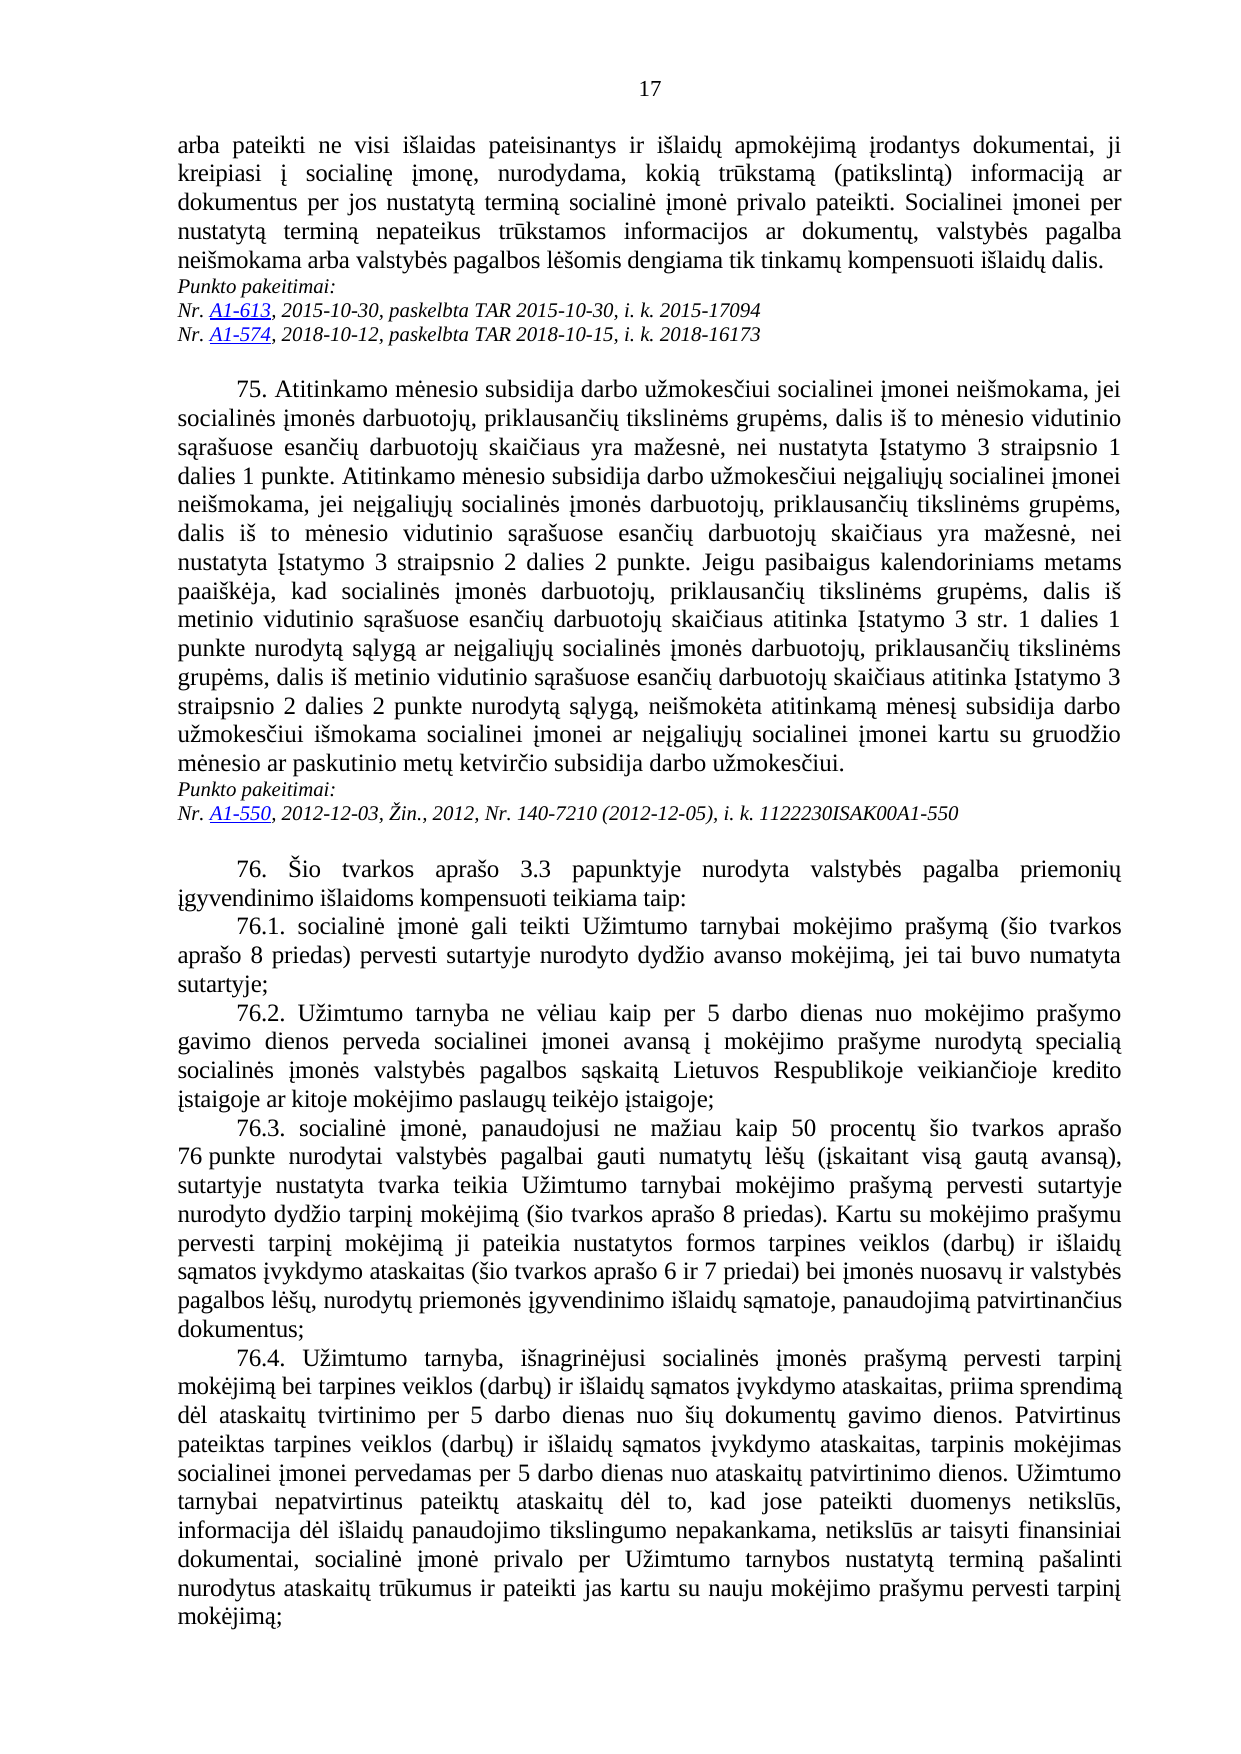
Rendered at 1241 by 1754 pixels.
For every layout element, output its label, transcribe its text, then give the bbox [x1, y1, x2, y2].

text arba pateikti ne visi išlaidas pateisinantys ir išlaidų apmokėjimą įrodantys dokumentai, ji kreipiasi į socialinę įmonę, nurodydama, kokią trūkstamą (patikslintą) informaciją ar dokumentus per jos nustatytą terminą socialinė įmonė privalo pateikti. Socialinei įmonei per nustatytą terminą nepateikus trūkstamos informacijos ar dokumentų, valstybės pagalba neišmokama arba valstybės pagalbos lėšomis dengiama tik tinkamų kompensuoti išlaidų dalis. [177, 130, 1122, 273]
text 75. Atitinkamo mėnesio subsidija darbo užmokesčiui socialinei įmonei neišmokama, jei socialinės įmonės darbuotojų, priklausančių tikslinėms grupėms, dalis iš to mėnesio vidutinio sąrašuose esančių darbuotojų skaičiaus yra mažesnė, nei nustatyta Įstatymo 3 straipsnio 1 dalies 1 punkte. Atitinkamo mėnesio subsidija darbo užmokesčiui neįgaliųjų socialinei įmonei neišmokama, jei neįgaliųjų socialinės įmonės darbuotojų, priklausančių tikslinėms grupėms, dalis iš to mėnesio vidutinio sąrašuose esančių darbuotojų skaičiaus yra mažesnė, nei nustatyta Įstatymo 3 straipsnio 2 dalies 2 punkte. Jeigu pasibaigus kalendoriniams metams paaiškėja, kad socialinės įmonės darbuotojų, priklausančių tikslinėms grupėms, dalis iš metinio vidutinio sąrašuose esančių darbuotojų skaičiaus atitinka Įstatymo 3 str. 1 dalies 1 punkte nurodytą sąlygą ar neįgaliųjų socialinės įmonės darbuotojų, priklausančių tikslinėms grupėms, dalis iš metinio vidutinio sąrašuose esančių darbuotojų skaičiaus atitinka Įstatymo 3 straipsnio 2 dalies 2 punkte nurodytą sąlygą, neišmokėta atitinkamą mėnesį subsidija darbo užmokesčiui išmokama socialinei įmonei ar neįgaliųjų socialinei įmonei kartu su gruodžio mėnesio ar paskutinio metų ketvirčio subsidija darbo užmokesčiui. [177, 374, 1122, 777]
text Punkto pakeitimai: [177, 777, 1122, 801]
text Punkto pakeitimai: [177, 273, 1122, 298]
text 76.4. Užimtumo tarnyba, išnagrinėjusi socialinės įmonės prašymą pervesti tarpinį mokėjimą bei tarpines veiklos (darbų) ir išlaidų sąmatos įvykdymo ataskaitas, priima sprendimą dėl ataskaitų tvirtinimo per 5 darbo dienas nuo šių dokumentų gavimo dienos. Patvirtinus pateiktas tarpines veiklos (darbų) ir išlaidų sąmatos įvykdymo ataskaitas, tarpinis mokėjimas socialinei įmonei pervedamas per 5 darbo dienas nuo ataskaitų patvirtinimo dienos. Užimtumo tarnybai nepatvirtinus pateiktų ataskaitų dėl to, kad jose pateikti duomenys netikslūs, informacija dėl išlaidų panaudojimo tikslingumo nepakankama, netikslūs ar taisyti finansiniai dokumentai, socialinė įmonė privalo per Užimtumo tarnybos nustatytą terminą pašalinti nurodytus ataskaitų trūkumus ir pateikti jas kartu su nauju mokėjimo prašymu pervesti tarpinį mokėjimą; [177, 1343, 1122, 1630]
text Nr. A1-550, 2012-12-03, Žin., 2012, Nr. 140-7210 (2012-12-05), i. k. 1122230ISAK00A1-550 [177, 801, 1122, 825]
text 76.2. Užimtumo tarnyba ne vėliau kaip per 5 darbo dienas nuo mokėjimo prašymo gavimo dienos perveda socialinei įmonei avansą į mokėjimo prašyme nurodytą specialią socialinės įmonės valstybės pagalbos sąskaitą Lietuvos Respublikoje veikiančioje kredito įstaigoje ar kitoje mokėjimo paslaugų teikėjo įstaigoje; [177, 998, 1122, 1113]
text 76. Šio tvarkos aprašo 3.3 papunktyje nurodyta valstybės pagalba priemonių įgyvendinimo išlaidoms kompensuoti teikiama taip: [177, 854, 1122, 911]
text Nr. A1-574, 2018-10-12, paskelbta TAR 2018-10-15, i. k. 2018-16173 [177, 322, 1122, 346]
text Nr. A1-613, 2015-10-30, paskelbta TAR 2015-10-30, i. k. 2015-17094 [177, 298, 1122, 322]
text 76.1. socialinė įmonė gali teikti Užimtumo tarnybai mokėjimo prašymą (šio tvarkos aprašo 8 priedas) pervesti sutartyje nurodyto dydžio avanso mokėjimą, jei tai buvo numatyta sutartyje; [177, 911, 1122, 998]
text 76.3. socialinė įmonė, panaudojusi ne mažiau kaip 50 procentų šio tvarkos aprašo 76 punkte nurodytai valstybės pagalbai gauti numatytų lėšų (įskaitant visą gautą avansą), sutartyje nustatyta tvarka teikia Užimtumo tarnybai mokėjimo prašymą pervesti sutartyje nurodyto dydžio tarpinį mokėjimą (šio tvarkos aprašo 8 priedas). Kartu su mokėjimo prašymu pervesti tarpinį mokėjimą ji pateikia nustatytos formos tarpines veiklos (darbų) ir išlaidų sąmatos įvykdymo ataskaitas (šio tvarkos aprašo 6 ir 7 priedai) bei įmonės nuosavų ir valstybės pagalbos lėšų, nurodytų priemonės įgyvendinimo išlaidų sąmatoje, panaudojimą patvirtinančius dokumentus; [177, 1113, 1122, 1343]
